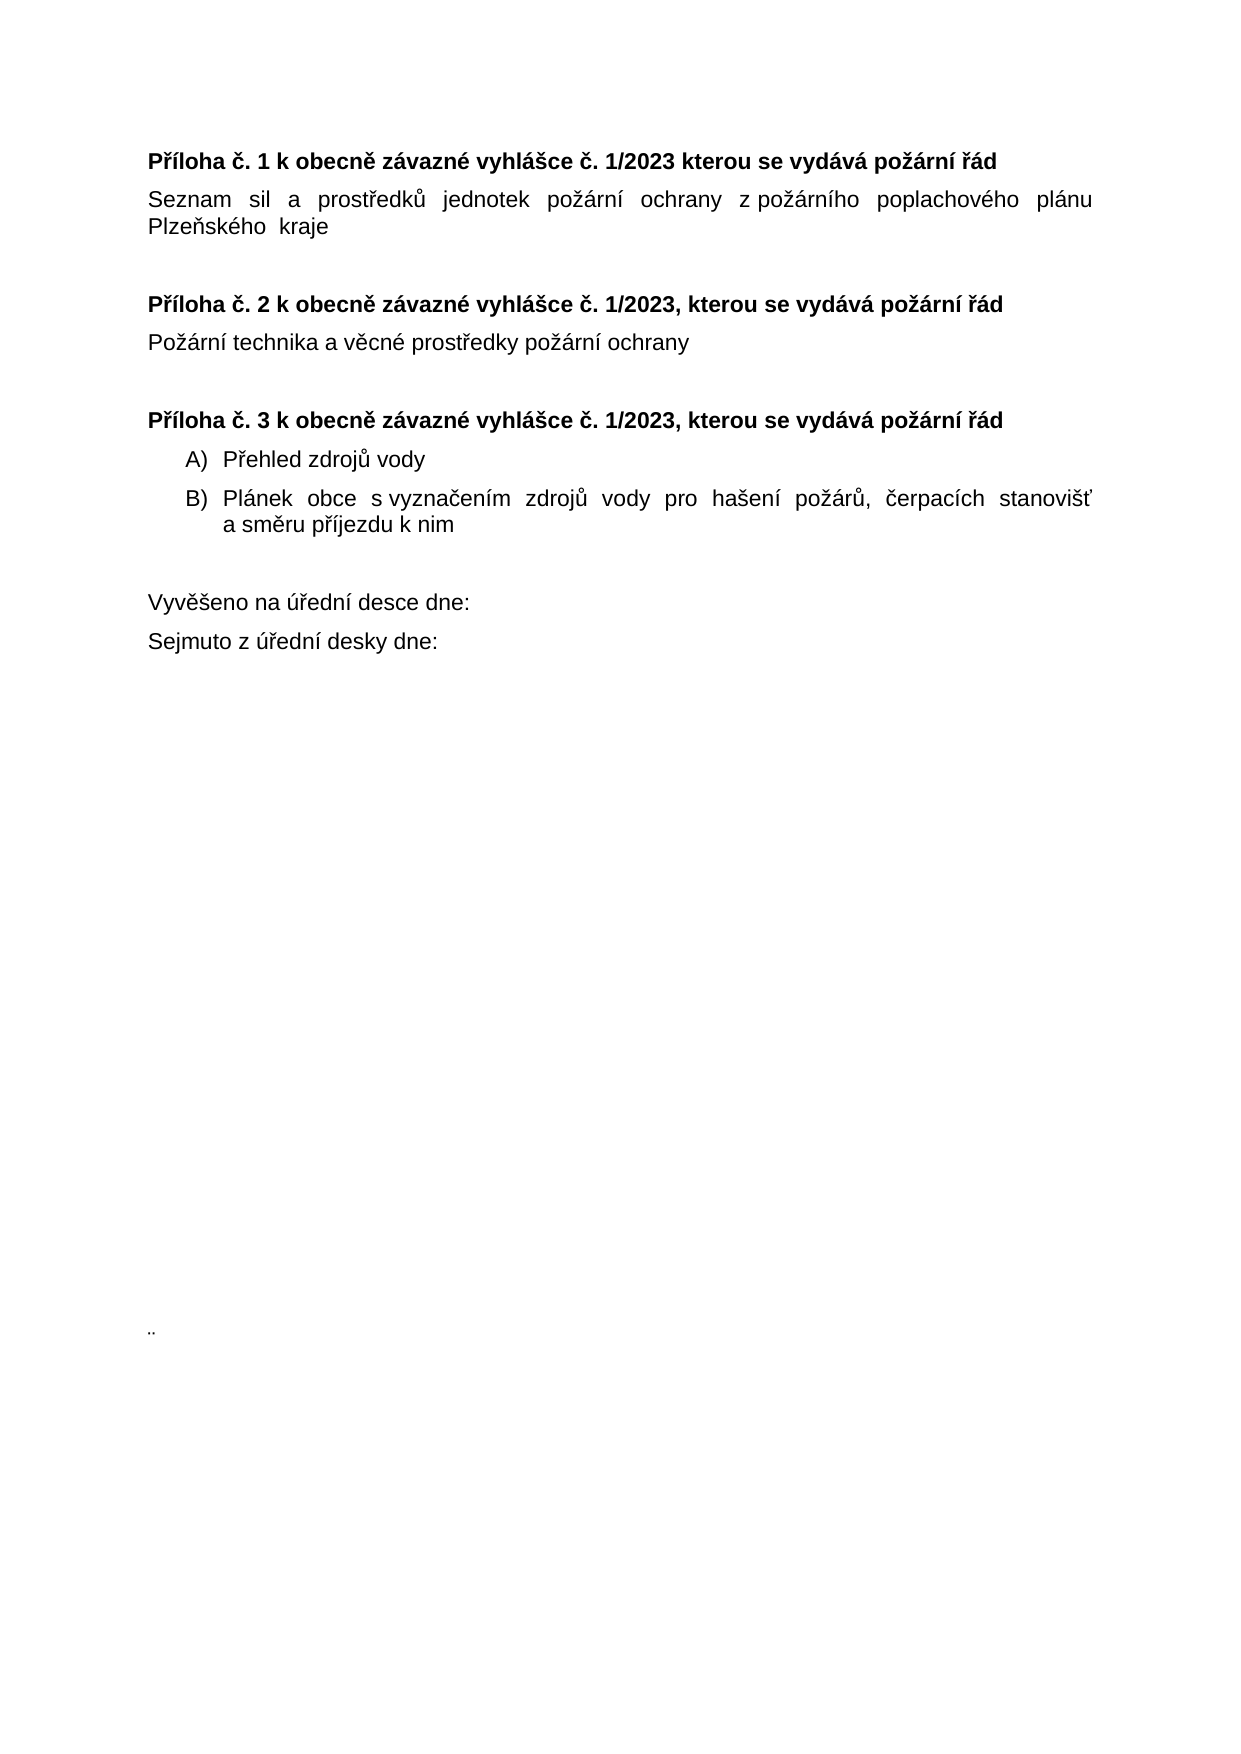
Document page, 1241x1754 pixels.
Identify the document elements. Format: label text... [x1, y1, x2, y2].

text Sejmuto z úřední desky dne: [148, 628, 1093, 654]
text Seznam sil a prostředků jednotek požární ochrany z požárního poplachového plánu Plzeňského kraje [148, 186, 1093, 239]
text ¨ [148, 1327, 1093, 1353]
list Plánek obce s vyznačením zdrojů vody pro hašení požárů, čerpacích stanovišť a směru příjezdu k nim [185, 485, 1093, 537]
list Přehled zdrojů vody [185, 446, 1093, 472]
text Příloha č. 2 k obecně závazné vyhlášce č. 1/2023, kterou se vydává požární řád [148, 291, 1093, 317]
text Požární technika a věcné prostředky požární ochrany [148, 329, 1093, 356]
text Příloha č. 1 k obecně závazné vyhlášce č. 1/2023 kterou se vydává požární řád [148, 148, 1093, 174]
text Vyvěšeno na úřední desce dne: [148, 589, 1093, 615]
text Příloha č. 3 k obecně závazné vyhlášce č. 1/2023, kterou se vydává požární řád [148, 407, 1093, 433]
